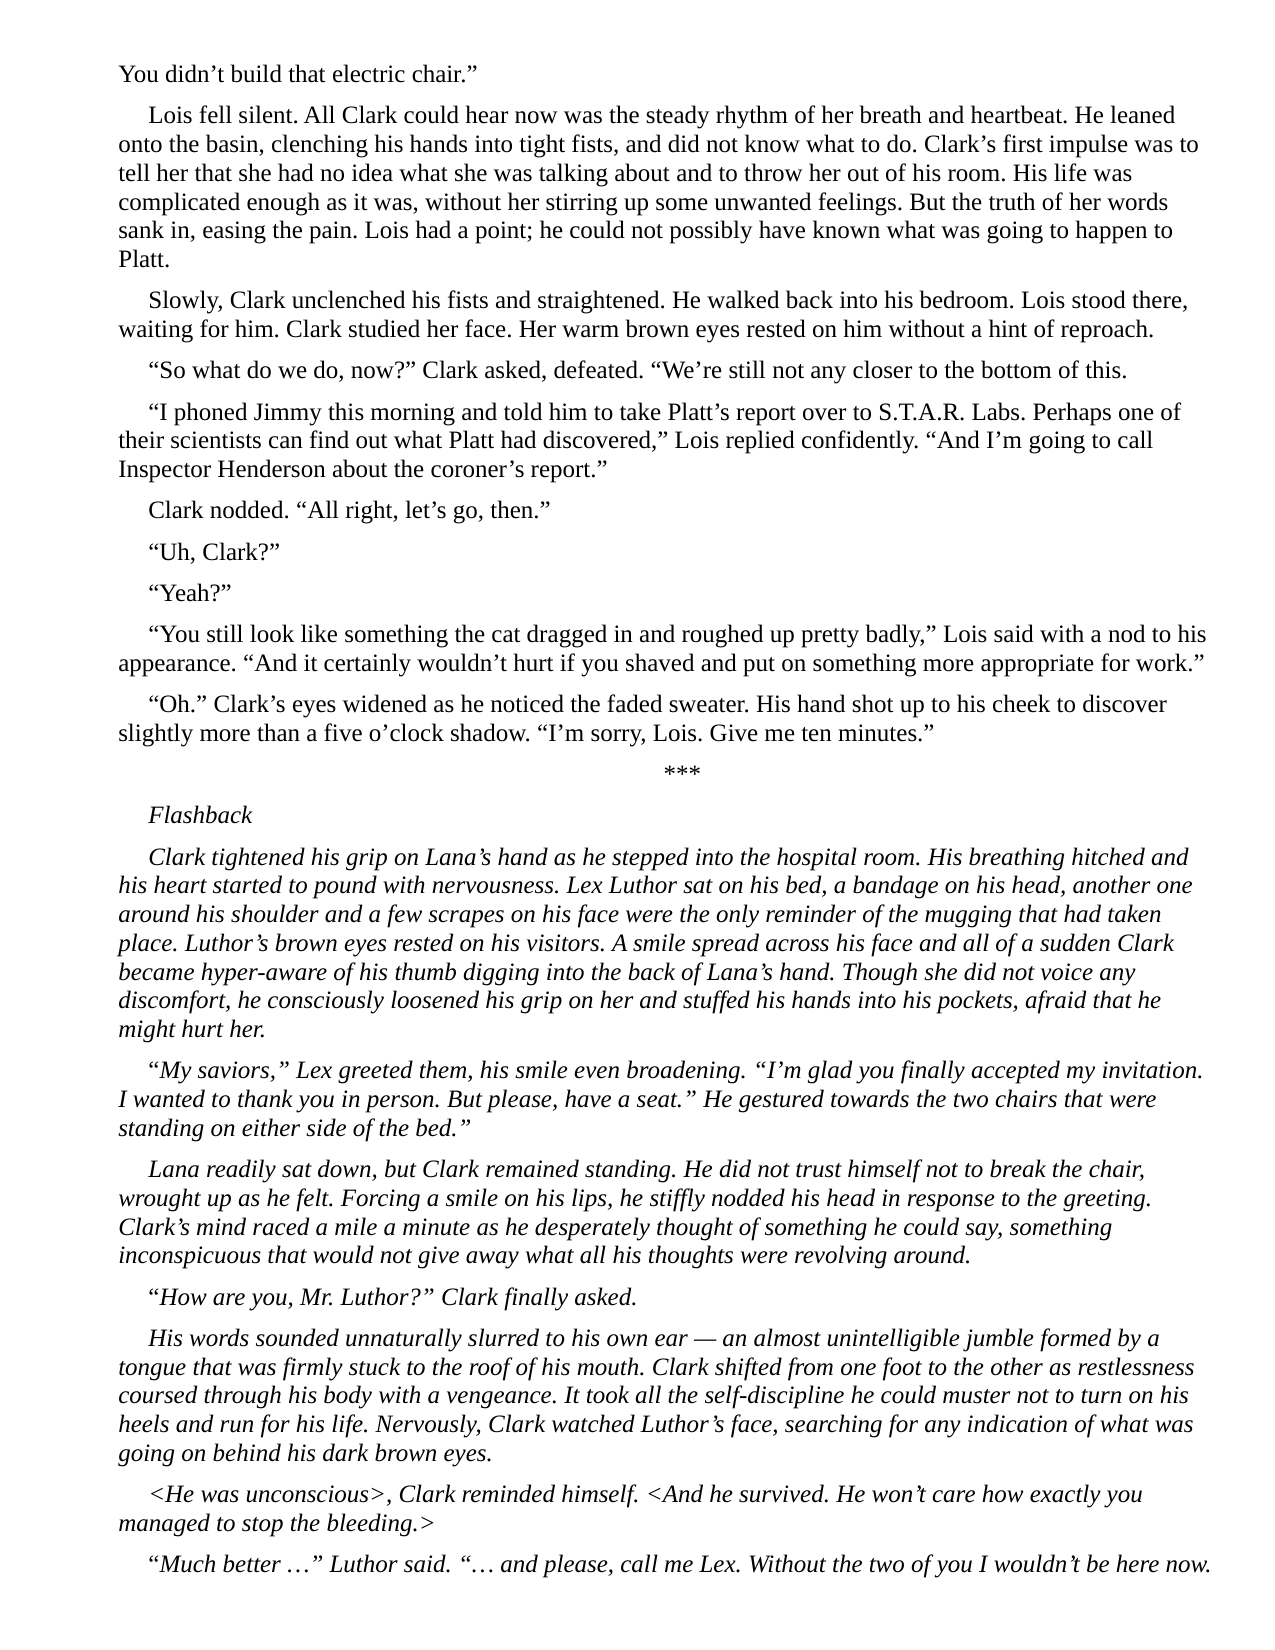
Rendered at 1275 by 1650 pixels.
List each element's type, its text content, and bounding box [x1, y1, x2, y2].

text “Much better …” Luthor said. “… and please, call me Lex. Without the two of you I wouldn’t be here now. [118, 1549, 1216, 1578]
text You didn’t build that electric chair.” [118, 59, 1216, 88]
text *** [118, 759, 1216, 788]
text “I phoned Jimmy this morning and told him to take Platt’s report over to S.T.A.R. Labs. Perhaps one of their scientists can find out what Platt had discovered,” Lois replied confidently. “And I’m going to call Inspector Henderson about the coroner’s report.” [118, 397, 1216, 483]
text “Yeah?” [118, 578, 1216, 607]
text “Uh, Clark?” [118, 537, 1216, 565]
text “You still look like something the cat dragged in and roughed up pretty badly,” Lois said with a nod to his appearance. “And it certainly wouldn’t hurt if you shaved and put on something more appropriate for work.” [118, 619, 1216, 677]
text “Oh.” Clark’s eyes widened as he noticed the faded sweater. His hand shot up to his cheek to discover slightly more than a five o’clock shadow. “I’m sorry, Lois. Give me ten minutes.” [118, 689, 1216, 747]
text Clark tightened his grip on Lana’s hand as he stepped into the hospital room. His breathing hitched and his heart started to pound with nervousness. Lex Luthor sat on his bed, a bandage on his head, another one around his shoulder and a few scrapes on his face were the only reminder of the mugging that had taken place. Luthor’s brown eyes rested on his visitors. A smile spread across his face and all of a sudden Clark became hyper-aware of his thumb digging into the back of Lana’s hand. Though she did not voice any discomfort, he consciously loosened his grip on her and stuffed his hands into his pockets, afraid that he might hurt her. [118, 842, 1216, 1043]
text Clark nodded. “All right, let’s go, then.” [118, 495, 1216, 524]
text “My saviors,” Lex greeted them, his smile even broadening. “I’m glad you finally accepted my invitation. I wanted to thank you in person. But please, have a seat.” He gestured towards the two chairs that were standing on either side of the bed.” [118, 1055, 1216, 1142]
text Slowly, Clark unclenched his fists and straightened. He walked back into his bedroom. Lois stood there, waiting for him. Clark studied her face. Her warm brown eyes rested on him without a hint of reproach. [118, 285, 1216, 343]
text “So what do we do, now?” Clark asked, defeated. “We’re still not any closer to the bottom of this. [118, 355, 1216, 384]
text <He was unconscious>, Clark reminded himself. <And he survived. He won’t care how exactly you managed to stop the bleeding.> [118, 1479, 1216, 1537]
text “How are you, Mr. Luthor?” Clark finally asked. [118, 1282, 1216, 1310]
text Lois fell silent. All Clark could hear now was the steady rhythm of her breath and heartbeat. He leaned onto the basin, clenching his hands into tight fists, and did not know what to do. Clark’s first impulse was to tell her that she had no idea what she was talking about and to throw her out of his room. His life was complicated enough as it was, without her stirring up some unwanted feelings. But the truth of her words sank in, easing the pain. Lois had a point; he could not possibly have known what was going to happen to Platt. [118, 100, 1216, 273]
text Lana readily sat down, but Clark remained standing. He did not trust himself not to break the chair, wrought up as he felt. Forcing a smile on his lips, he stiffly nodded his head in response to the greeting. Clark’s mind raced a mile a minute as he desperately thought of something he could say, something inconspicuous that would not give away what all his thoughts were revolving around. [118, 1154, 1216, 1269]
text His words sounded unnaturally slurred to his own ear — an almost unintelligible jumble formed by a tongue that was firmly stuck to the roof of his mouth. Clark shifted from one foot to the other as restlessness coursed through his body with a vengeance. It took all the self-discipline he could muster not to turn on his heels and run for his life. Nervously, Clark watched Luthor’s face, searching for any indication of what was going on behind his dark brown eyes. [118, 1323, 1216, 1467]
text Flashback [118, 800, 1216, 829]
